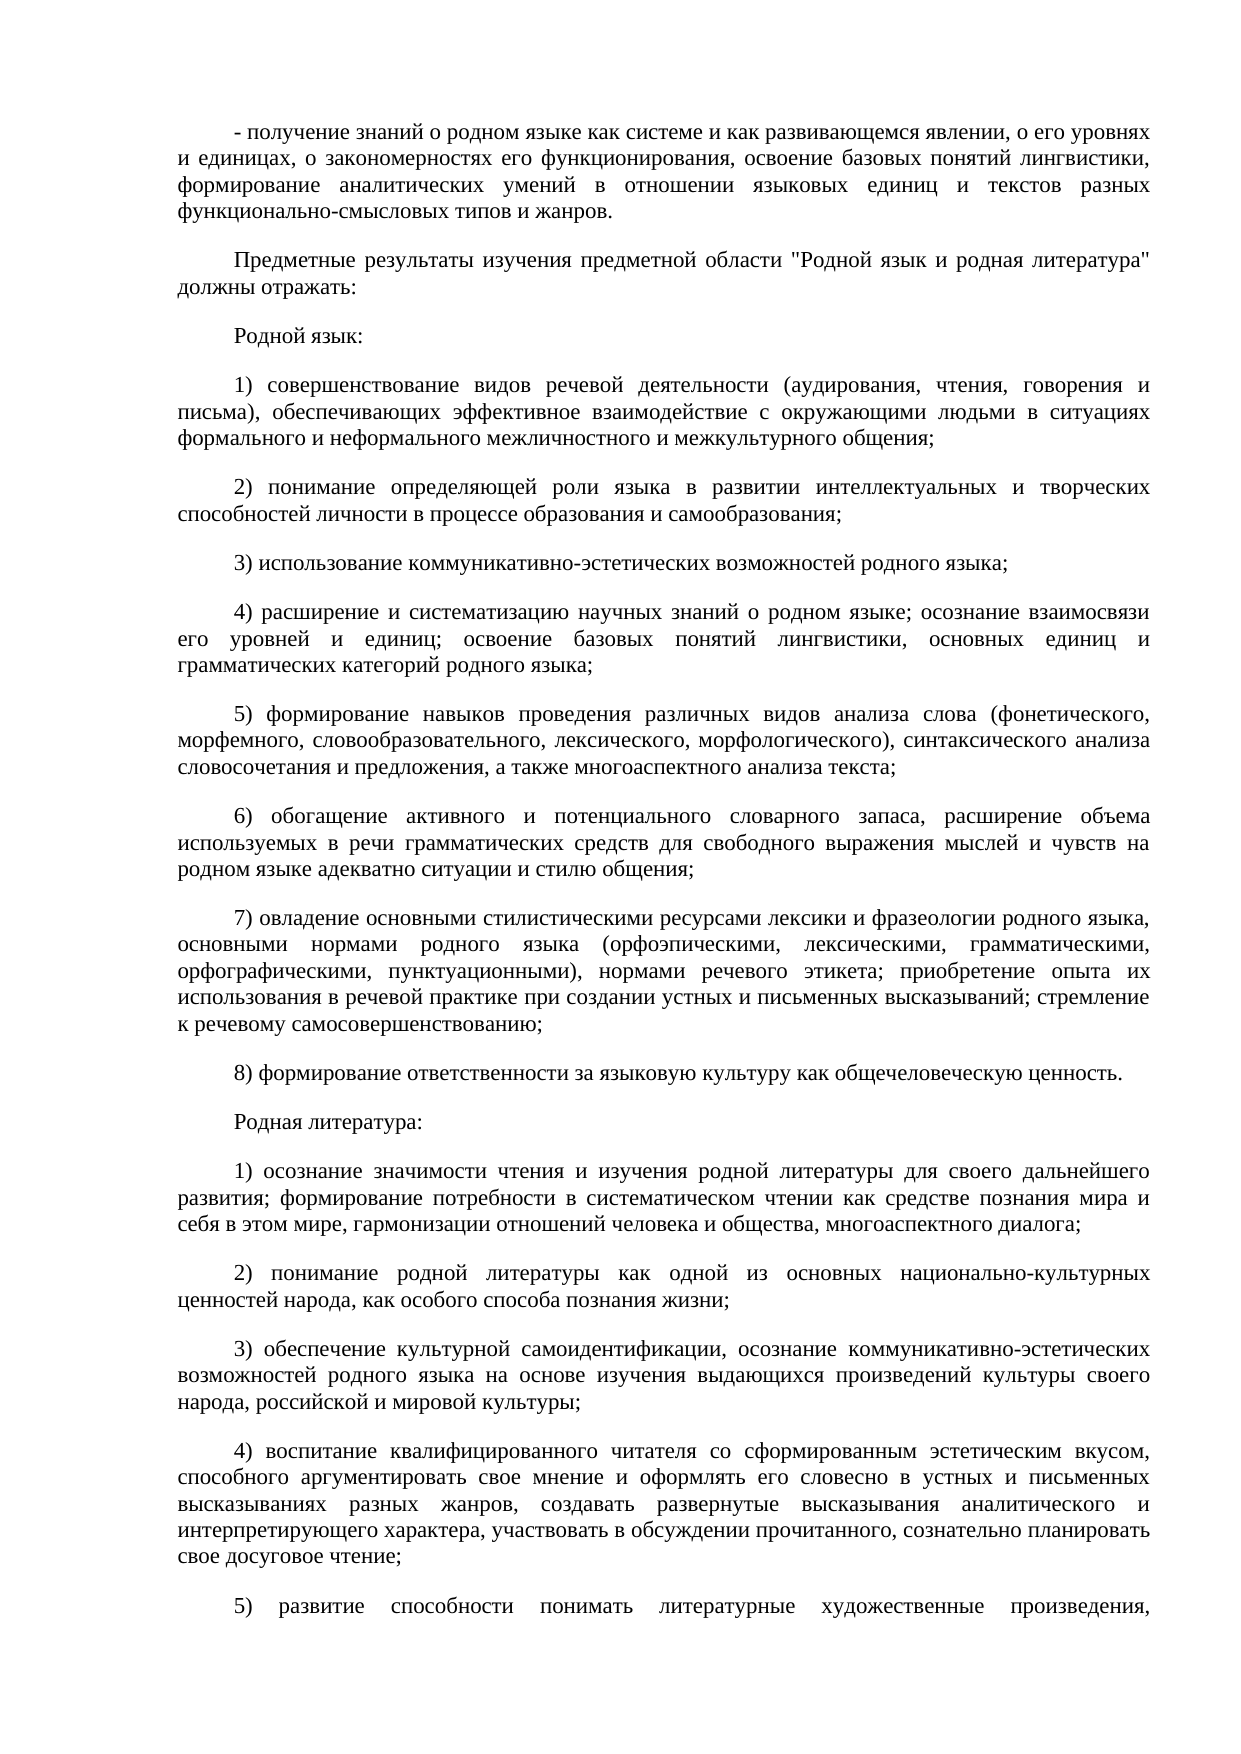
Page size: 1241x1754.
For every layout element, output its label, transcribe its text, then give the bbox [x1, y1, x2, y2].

text 8) формирование ответственности за языковую культуру как общечеловеческую ценность. [177, 1059, 1152, 1085]
text 3) обеспечение культурной самоидентификации, осознание коммуникативно-эстетических возможностей родного языка на основе изучения выдающихся произведений культуры своего народа, российской и мировой культуры; [177, 1335, 1152, 1414]
text 1) совершенствование видов речевой деятельности (аудирования, чтения, говорения и письма), обеспечивающих эффективное взаимодействие с окружающими людьми в ситуациях формального и неформального межличностного и межкультурного общения; [177, 371, 1152, 450]
text 5) развитие способности понимать литературные художественные произведения, [177, 1592, 1152, 1618]
text 2) понимание определяющей роли языка в развитии интеллектуальных и творческих способностей личности в процессе образования и самообразования; [177, 473, 1152, 526]
text Предметные результаты изучения предметной области "Родной язык и родная литература" должны отражать: [177, 246, 1152, 299]
text 4) расширение и систематизацию научных знаний о родном языке; осознание взаимосвязи его уровней и единиц; освоение базовых понятий лингвистики, основных единиц и грамматических категорий родного языка; [177, 598, 1152, 677]
text 4) воспитание квалифицированного читателя со сформированным эстетическим вкусом, способного аргументировать свое мнение и оформлять его словесно в устных и письменных высказываниях разных жанров, создавать развернутые высказывания аналитического и интерпретирующего характера, участвовать в обсуждении прочитанного, сознательно планировать свое досуговое чтение; [177, 1437, 1152, 1569]
text - получение знаний о родном языке как системе и как развивающемся явлении, о его уровнях и единицах, о закономерностях его функционирования, освоение базовых понятий лингвистики, формирование аналитических умений в отношении языковых единиц и текстов разных функционально-смысловых типов и жанров. [177, 118, 1152, 223]
text Родная литература: [177, 1108, 1152, 1134]
text 2) понимание родной литературы как одной из основных национально-культурных ценностей народа, как особого способа познания жизни; [177, 1259, 1152, 1312]
text 3) использование коммуникативно-эстетических возможностей родного языка; [177, 549, 1152, 575]
text 7) овладение основными стилистическими ресурсами лексики и фразеологии родного языка, основными нормами родного языка (орфоэпическими, лексическими, грамматическими, орфографическими, пунктуационными), нормами речевого этикета; приобретение опыта их использования в речевой практике при создании устных и письменных высказываний; стремление к речевому самосовершенствованию; [177, 904, 1152, 1036]
text 5) формирование навыков проведения различных видов анализа слова (фонетического, морфемного, словообразовательного, лексического, морфологического), синтаксического анализа словосочетания и предложения, а также многоаспектного анализа текста; [177, 700, 1152, 779]
text 1) осознание значимости чтения и изучения родной литературы для своего дальнейшего развития; формирование потребности в систематическом чтении как средстве познания мира и себя в этом мире, гармонизации отношений человека и общества, многоаспектного диалога; [177, 1157, 1152, 1236]
text Родной язык: [177, 322, 1152, 348]
text 6) обогащение активного и потенциального словарного запаса, расширение объема используемых в речи грамматических средств для свободного выражения мыслей и чувств на родном языке адекватно ситуации и стилю общения; [177, 802, 1152, 881]
